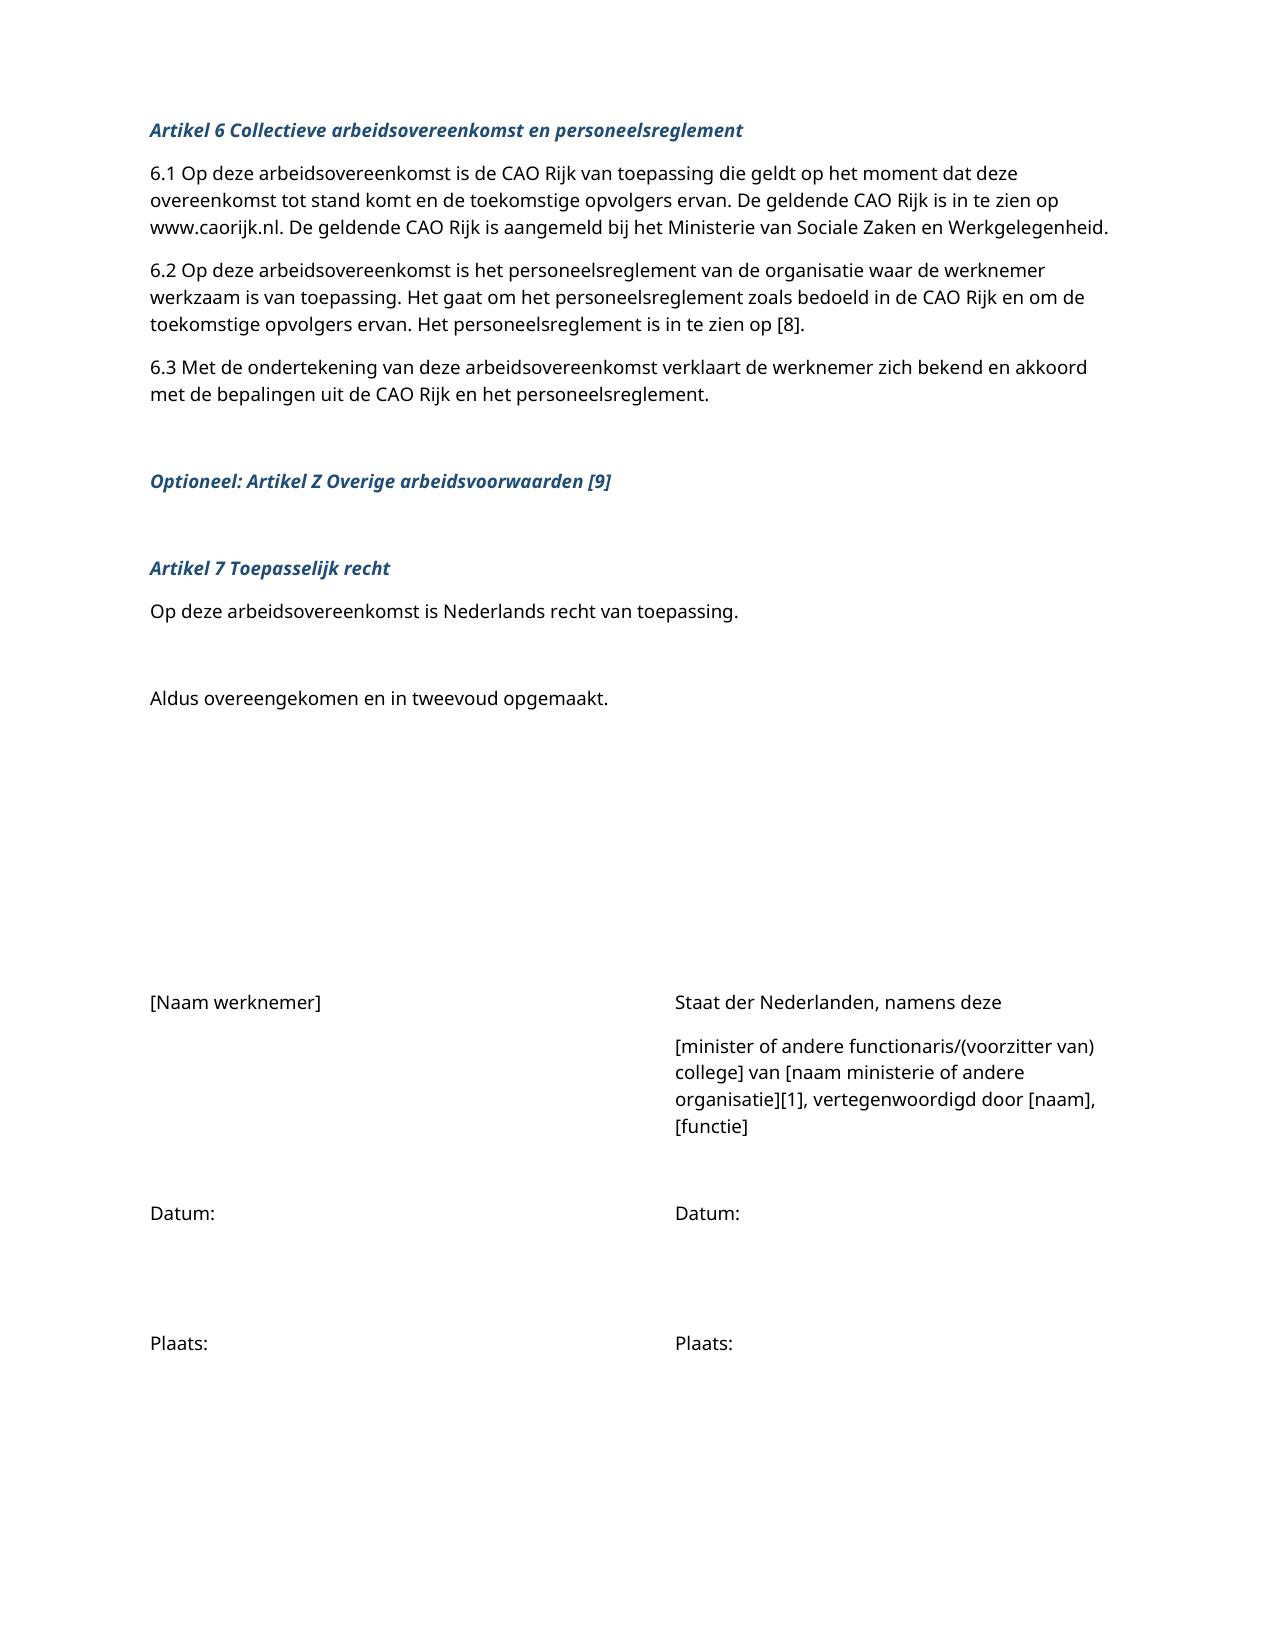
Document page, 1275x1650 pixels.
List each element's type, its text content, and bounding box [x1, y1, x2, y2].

text 6.1 Op deze arbeidsovereenkomst is de CAO Rijk van toepassing die geldt op het moment dat deze overeenkomst tot stand komt en de toekomstige opvolgers ervan. De geldende CAO Rijk is in te zien op www.caorijk.nl. De geldende CAO Rijk is aangemeld bij het Ministerie van Sociale Zaken en Werkgelegenheid. [150, 161, 1125, 240]
subtitle Optioneel: Artikel Z Overige arbeidsvoorwaarden [9] [150, 468, 1125, 494]
text [Naam werknemer] Staat der Nederlanden, namens deze [150, 989, 1125, 1015]
text Plaats: Plaats: [150, 1330, 1125, 1356]
subtitle Artikel 6 Collectieve arbeidsovereenkomst en personeelsreglement [150, 117, 1125, 143]
text 6.3 Met de ondertekening van deze arbeidsovereenkomst verklaart de werknemer zich bekend en akkoord met de bepalingen uit de CAO Rijk en het personeelsreglement. [150, 354, 1125, 407]
text Datum: Datum: [150, 1200, 1125, 1226]
text 6.2 Op deze arbeidsovereenkomst is het personeelsreglement van de organisatie waar de werknemer werkzaam is van toepassing. Het gaat om het personeelsreglement zoals bedoeld in de CAO Rijk en om de toekomstige opvolgers ervan. Het personeelsreglement is in te zien op [8]. [150, 258, 1125, 337]
text [minister of andere functionaris/(voorzitter van) college] van [naam ministerie of andere organisatie][1], vertegenwoordigd door [naam], [functie] [675, 1033, 1125, 1139]
text Aldus overeengekomen en in tweevoud opgemaakt. [150, 685, 1125, 711]
text Op deze arbeidsovereenkomst is Nederlands recht van toepassing. [150, 598, 1125, 624]
subtitle Artikel 7 Toepasselijk recht [150, 555, 1125, 581]
